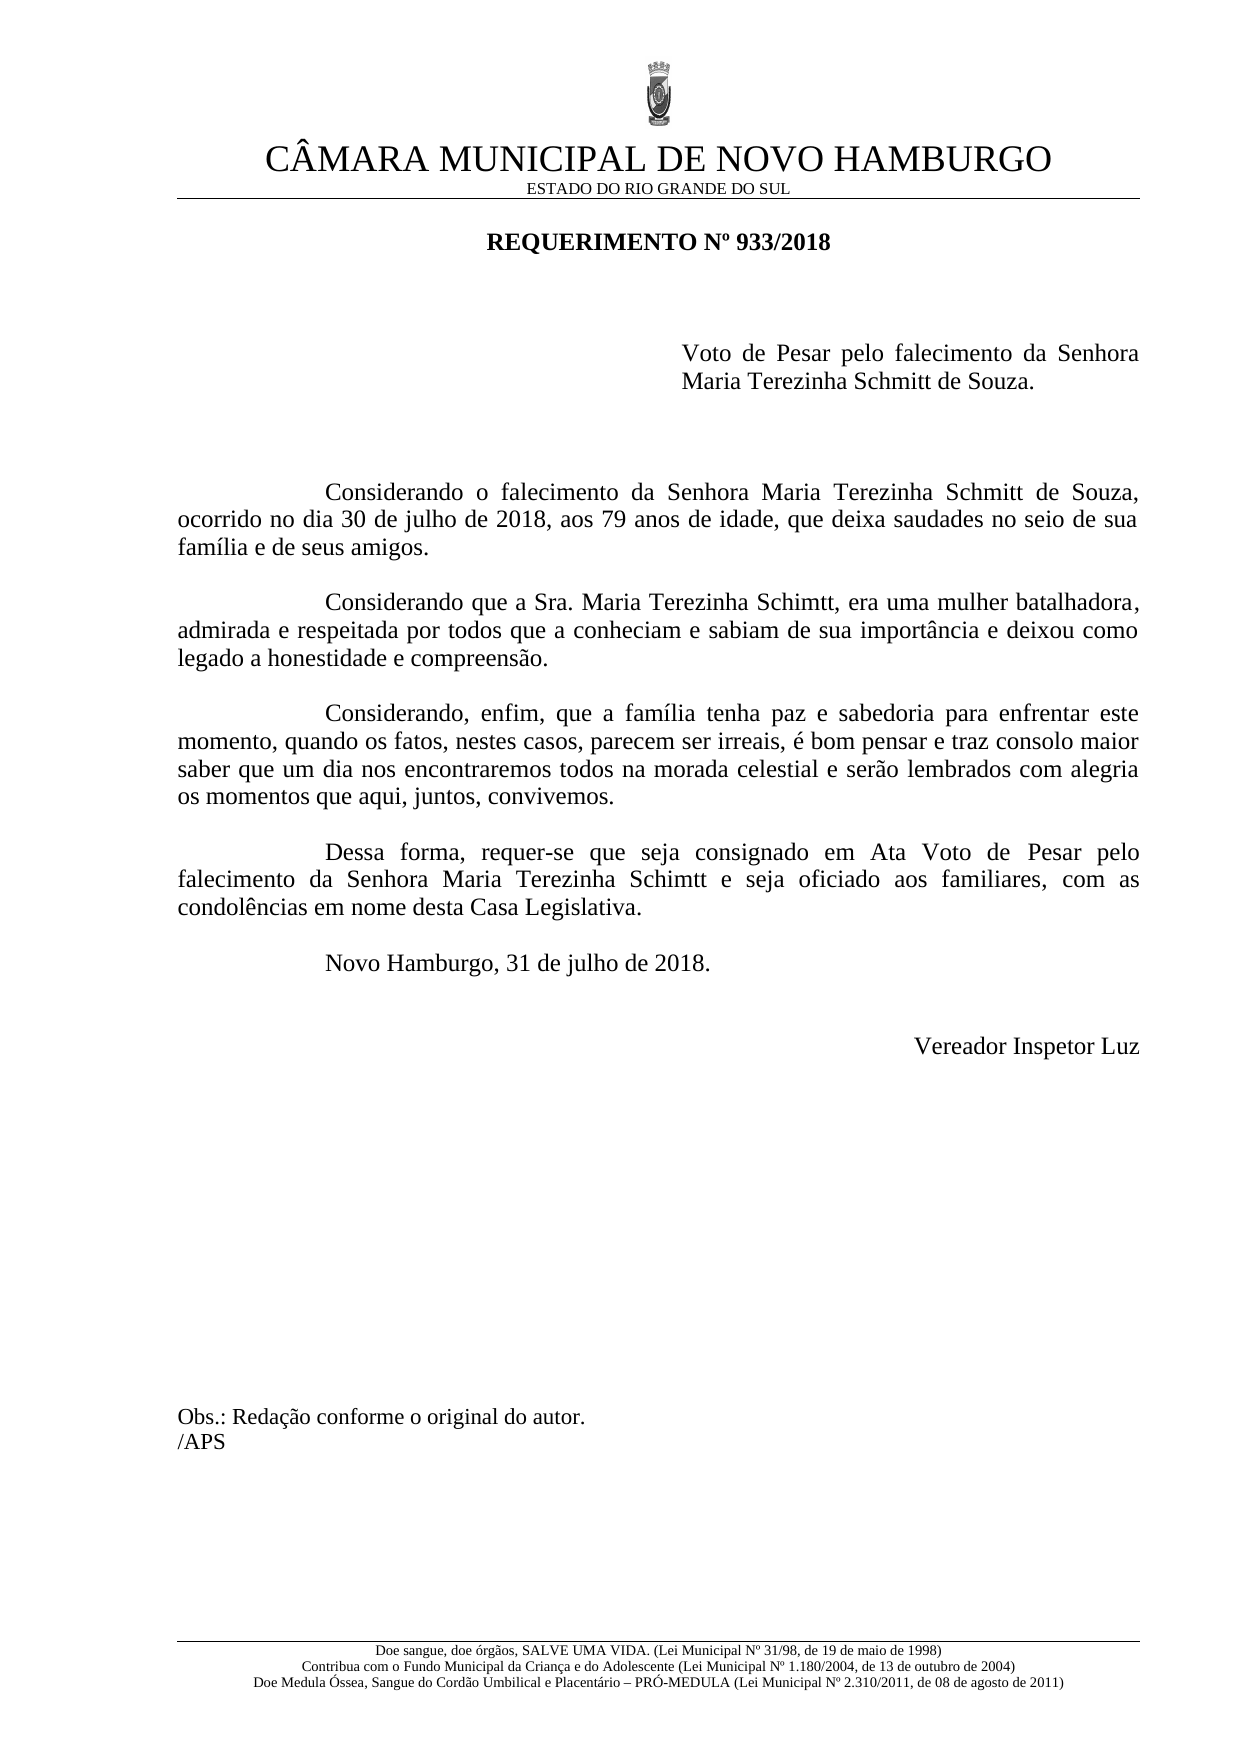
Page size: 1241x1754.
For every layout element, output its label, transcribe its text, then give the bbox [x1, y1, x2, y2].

text Considerando o falecimento da Senhora Maria Terezinha Schmitt de Souza, ocorrido no dia 30 de julho de 2018, aos 79 anos de idade, que deixa saudades no seio de sua família e de seus amigos. [177, 478, 1140, 561]
text Considerando, enfim, que a família tenha paz e sabedoria para enfrentar este momento, quando os fatos, nestes casos, parecem ser irreais, é bom pensar e traz consolo maior saber que um dia nos encontraremos todos na morada celestial e serão lembrados com alegria os momentos que aqui, juntos, convivemos. [177, 699, 1140, 810]
text Dessa forma, requer-se que seja consignado em Ata Voto de Pesar pelo falecimento da Senhora Maria Terezinha Schimtt e seja oficiado aos familiares, com as condolências em nome desta Casa Legislativa. [177, 838, 1140, 921]
text Novo Hamburgo, 31 de julho de 2018. [177, 949, 1140, 976]
text Vereador Inspetor Luz [177, 1032, 1140, 1059]
text Voto de Pesar pelo falecimento da Senhora Maria Terezinha Schmitt de Souza. [681, 339, 1140, 394]
text Obs.: Redação conforme o original do autor. [177, 1404, 1140, 1429]
text REQUERIMENTO Nº 933/2018 [177, 228, 1140, 256]
text Considerando que a Sra. Maria Terezinha Schimtt, era uma mulher batalhadora, admirada e respeitada por todos que a conheciam e sabiam de sua importância e deixou como legado a honestidade e compreensão. [177, 588, 1140, 672]
text /APS [177, 1429, 1140, 1454]
